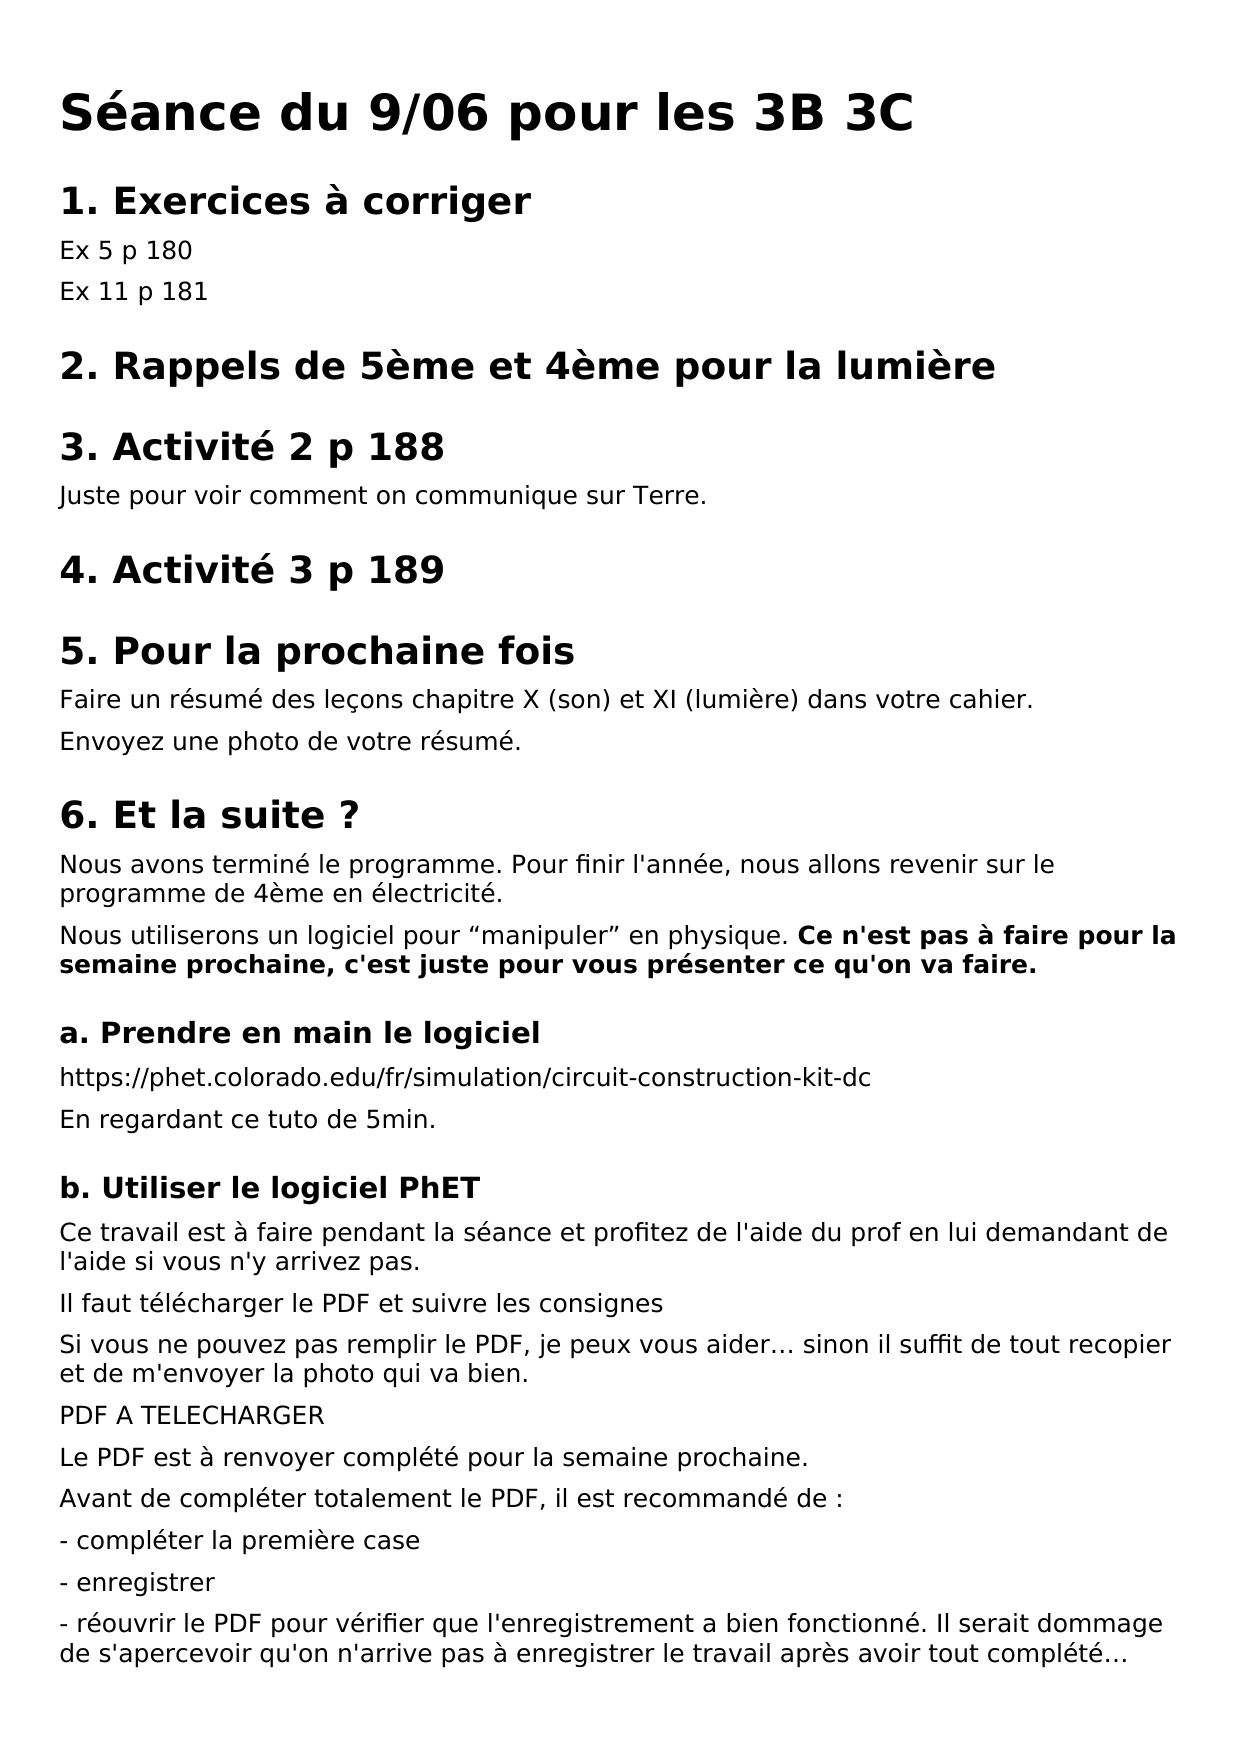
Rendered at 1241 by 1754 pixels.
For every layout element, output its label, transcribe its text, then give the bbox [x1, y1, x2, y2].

text Faire un résumé des leçons chapitre X (son) et XI (lumière) dans votre cahier. [59, 686, 1181, 715]
subtitle 5. Pour la prochaine fois [59, 629, 1181, 673]
text https://phet.colorado.edu/fr/simulation/circuit-construction-kit-dc [59, 1063, 1181, 1092]
text Ex 11 p 181 [59, 278, 1181, 307]
text Ex 5 p 180 [59, 236, 1181, 265]
text Nous utiliserons un logiciel pour “manipuler” en physique. Ce n'est pas à faire pour la semaine prochaine, c'est juste pour vous présenter ce qu'on va faire. [59, 921, 1181, 979]
text - enregistrer [59, 1568, 1181, 1597]
subtitle 4. Activité 3 p 189 [59, 548, 1181, 592]
subtitle Séance du 9/06 pour les 3B 3C [59, 84, 1181, 142]
text En regardant ce tuto de 5min. [59, 1105, 1181, 1134]
subtitle 6. Et la suite ? [59, 794, 1181, 837]
subtitle b. Utiliser le logiciel PhET [59, 1171, 1181, 1205]
subtitle a. Prendre en main le logiciel [59, 1017, 1181, 1051]
text - réouvrir le PDF pour vérifier que l'enregistrement a bien fonctionné. Il serait dommage de s'apercevoir qu'on n'arrive pas à enregistrer le travail après avoir tout complété… [59, 1609, 1181, 1668]
text PDF A TELECHARGER [59, 1401, 1181, 1430]
text Nous avons terminé le programme. Pour finir l'année, nous allons revenir sur le programme de 4ème en électricité. [59, 850, 1181, 908]
text Si vous ne pouvez pas remplir le PDF, je peux vous aider… sinon il suffit de tout recopier et de m'envoyer la photo qui va bien. [59, 1330, 1181, 1389]
text - compléter la première case [59, 1526, 1181, 1555]
text Ce travail est à faire pendant la séance et profitez de l'aide du prof en lui demandant de l'aide si vous n'y arrivez pas. [59, 1218, 1181, 1276]
text Avant de compléter totalement le PDF, il est recommandé de : [59, 1484, 1181, 1514]
subtitle 2. Rappels de 5ème et 4ème pour la lumière [59, 344, 1181, 388]
subtitle 3. Activité 2 p 188 [59, 425, 1181, 469]
subtitle 1. Exercices à corriger [59, 180, 1181, 223]
text Il faut télécharger le PDF et suivre les consignes [59, 1289, 1181, 1318]
text Envoyez une photo de votre résumé. [59, 727, 1181, 756]
text Le PDF est à renvoyer complété pour la semaine prochaine. [59, 1443, 1181, 1472]
text Juste pour voir comment on communique sur Terre. [59, 482, 1181, 511]
